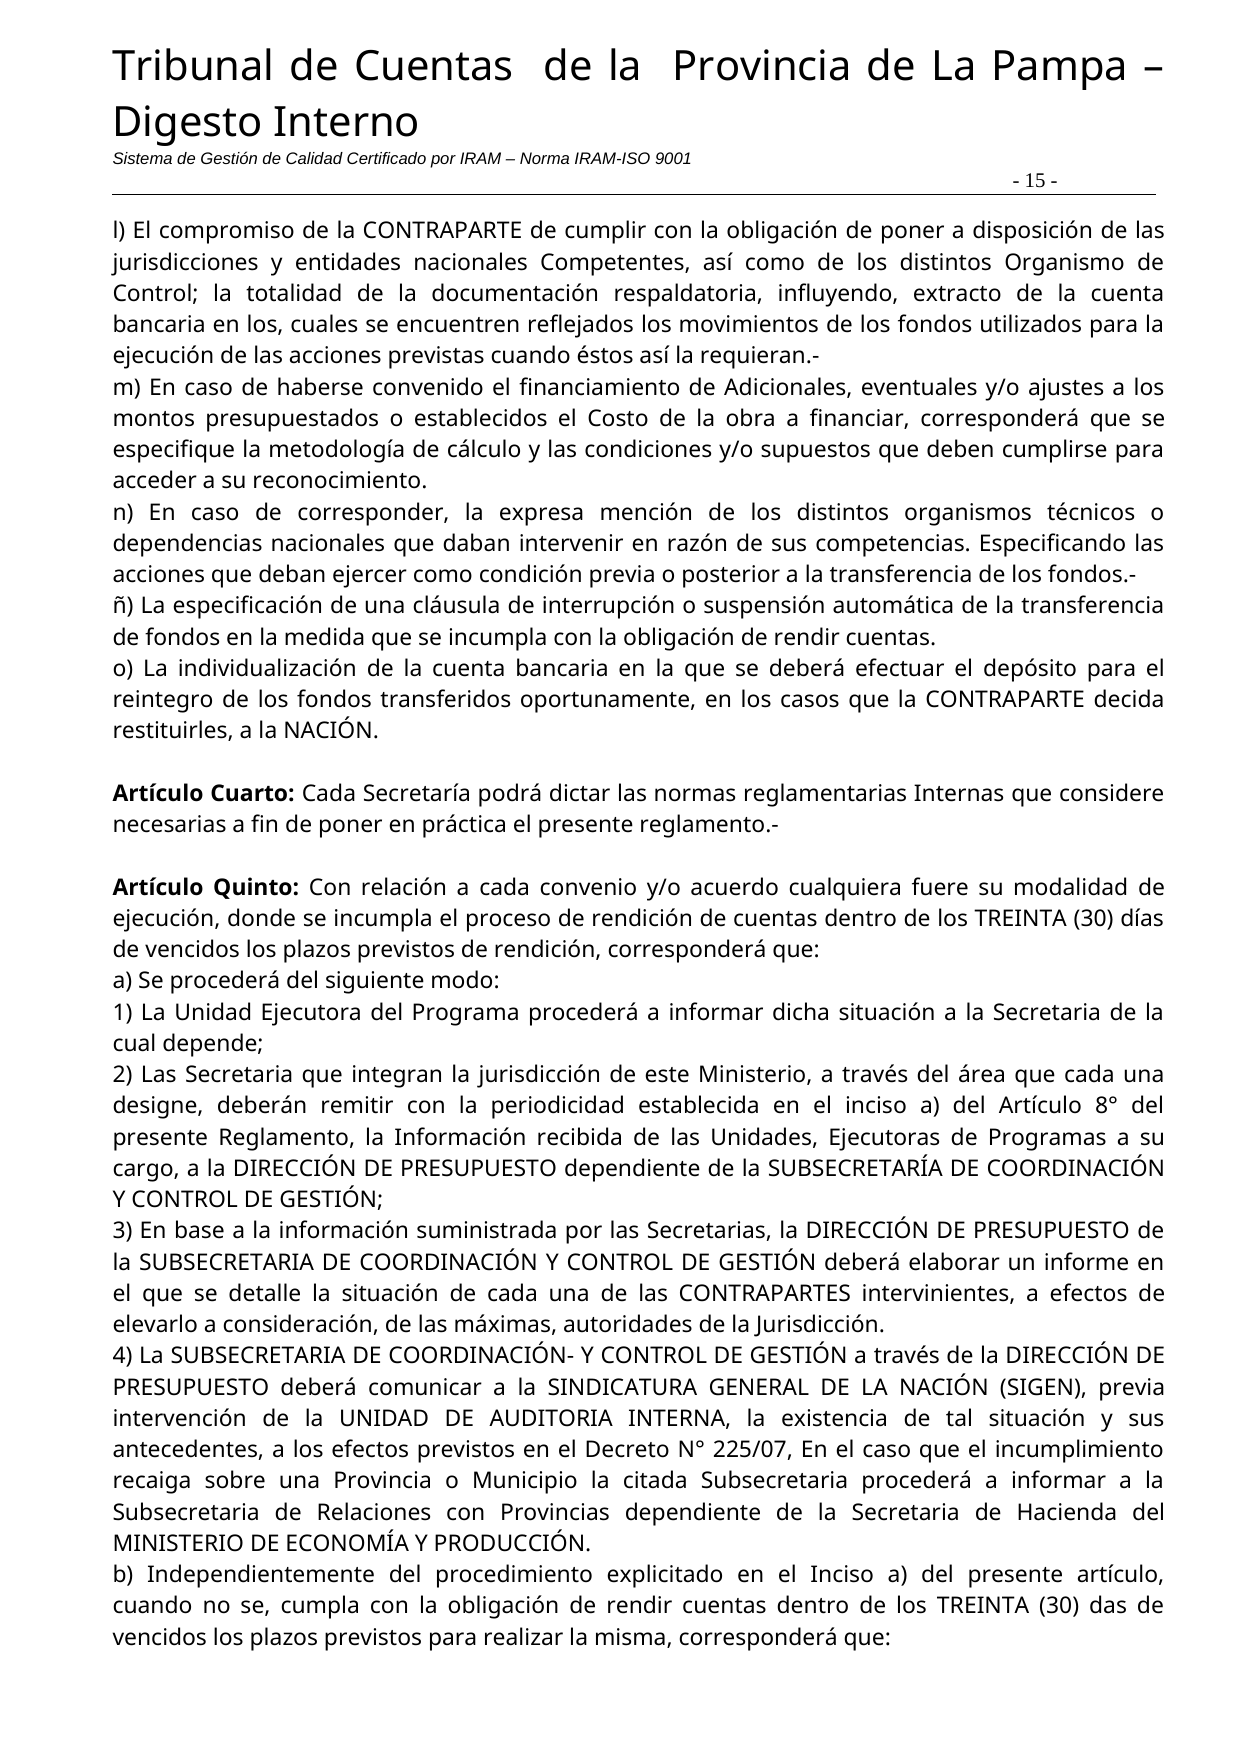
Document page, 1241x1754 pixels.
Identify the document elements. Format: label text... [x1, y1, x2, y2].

text 4) La SUBSECRETARIA DE COORDINACIÓN- Y CONTROL DE GESTIÓN a través de la DIRECCIÓN DE PRESUPUESTO deberá comunicar a la SINDICATURA GENERAL DE LA NACIÓN (SIGEN), previa intervención de la UNIDAD DE AUDITORIA INTERNA, la existencia de tal situación y sus antecedentes, a los efectos previstos en el Decreto N° 225/07, En el caso que el incumplimiento recaiga sobre una Provincia o Municipio la citada Subsecretaria procederá a informar a la Subsecretaria de Relaciones con Provincias dependiente de la Secretaria de Hacienda del MINISTERIO DE ECONOMÍA Y PRODUCCIÓN. [112, 1339, 1166, 1558]
text Artículo Cuarto: Cada Secretaría podrá dictar las normas reglamentarias Internas que considere necesarias a fin de poner en práctica el presente reglamento.- [112, 777, 1166, 839]
text 1) La Unidad Ejecutora del Programa procederá a informar dicha situación a la Secretaria de la cual depende; [112, 996, 1166, 1058]
text l) El compromiso de la CONTRAPARTE de cumplir con la obligación de poner a disposición de las jurisdicciones y entidades nacionales Competentes, así como de los distintos Organismo de Control; la totalidad de la documentación respaldatoria, influyendo, extracto de la cuenta bancaria en los, cuales se encuentren reflejados los movimientos de los fondos utilizados para la ejecución de las acciones previstas cuando éstos así la requieran.- [112, 214, 1166, 371]
text m) En caso de haberse convenido el financiamiento de Adicionales, eventuales y/o ajustes a los montos presupuestados o establecidos el Costo de la obra a financiar, corresponderá que se especifique la metodología de cálculo y las condiciones y/o supuestos que deben cumplirse para acceder a su reconocimiento. [112, 371, 1166, 496]
text 2) Las Secretaria que integran la jurisdicción de este Ministerio, a través del área que cada una designe, deberán remitir con la periodicidad establecida en el inciso a) del Artículo 8° del presente Reglamento, la Información recibida de las Unidades, Ejecutoras de Programas a su cargo, a la DIRECCIÓN DE PRESUPUESTO dependiente de la SUBSECRETARÍA DE COORDINACIÓN Y CONTROL DE GESTIÓN; [112, 1058, 1166, 1214]
text ñ) La especificación de una cláusula de interrupción o suspensión automática de la transferencia de fondos en la medida que se incumpla con la obligación de rendir cuentas. [112, 589, 1166, 652]
text Artículo Quinto: Con relación a cada convenio y/o acuerdo cualquiera fuere su modalidad de ejecución, donde se incumpla el proceso de rendición de cuentas dentro de los TREINTA (30) días de vencidos los plazos previstos de rendición, corresponderá que: [112, 871, 1166, 964]
text n) En caso de corresponder, la expresa mención de los distintos organismos técnicos o dependencias nacionales que daban intervenir en razón de sus competencias. Especificando las acciones que deban ejercer como condición previa o posterior a la transferencia de los fondos.- [112, 496, 1166, 589]
text a) Se procederá del siguiente modo: [112, 964, 1166, 996]
text 3) En base a la información suministrada por las Secretarias, la DIRECCIÓN DE PRESUPUESTO de la SUBSECRETARIA DE COORDINACIÓN Y CONTROL DE GESTIÓN deberá elaborar un informe en el que se detalle la situación de cada una de las CONTRAPARTES intervinientes, a efectos de elevarlo a consideración, de las máximas, autoridades de la Jurisdicción. [112, 1214, 1166, 1339]
text b) Independientemente del procedimiento explicitado en el Inciso a) del presente artículo, cuando no se, cumpla con la obligación de rendir cuentas dentro de los TREINTA (30) das de vencidos los plazos previstos para realizar la misma, corresponderá que: [112, 1558, 1166, 1652]
text o) La individualización de la cuenta bancaria en la que se deberá efectuar el depósito para el reintegro de los fondos transferidos oportunamente, en los casos que la CONTRAPARTE decida restituirles, a la NACIÓN. [112, 652, 1166, 746]
